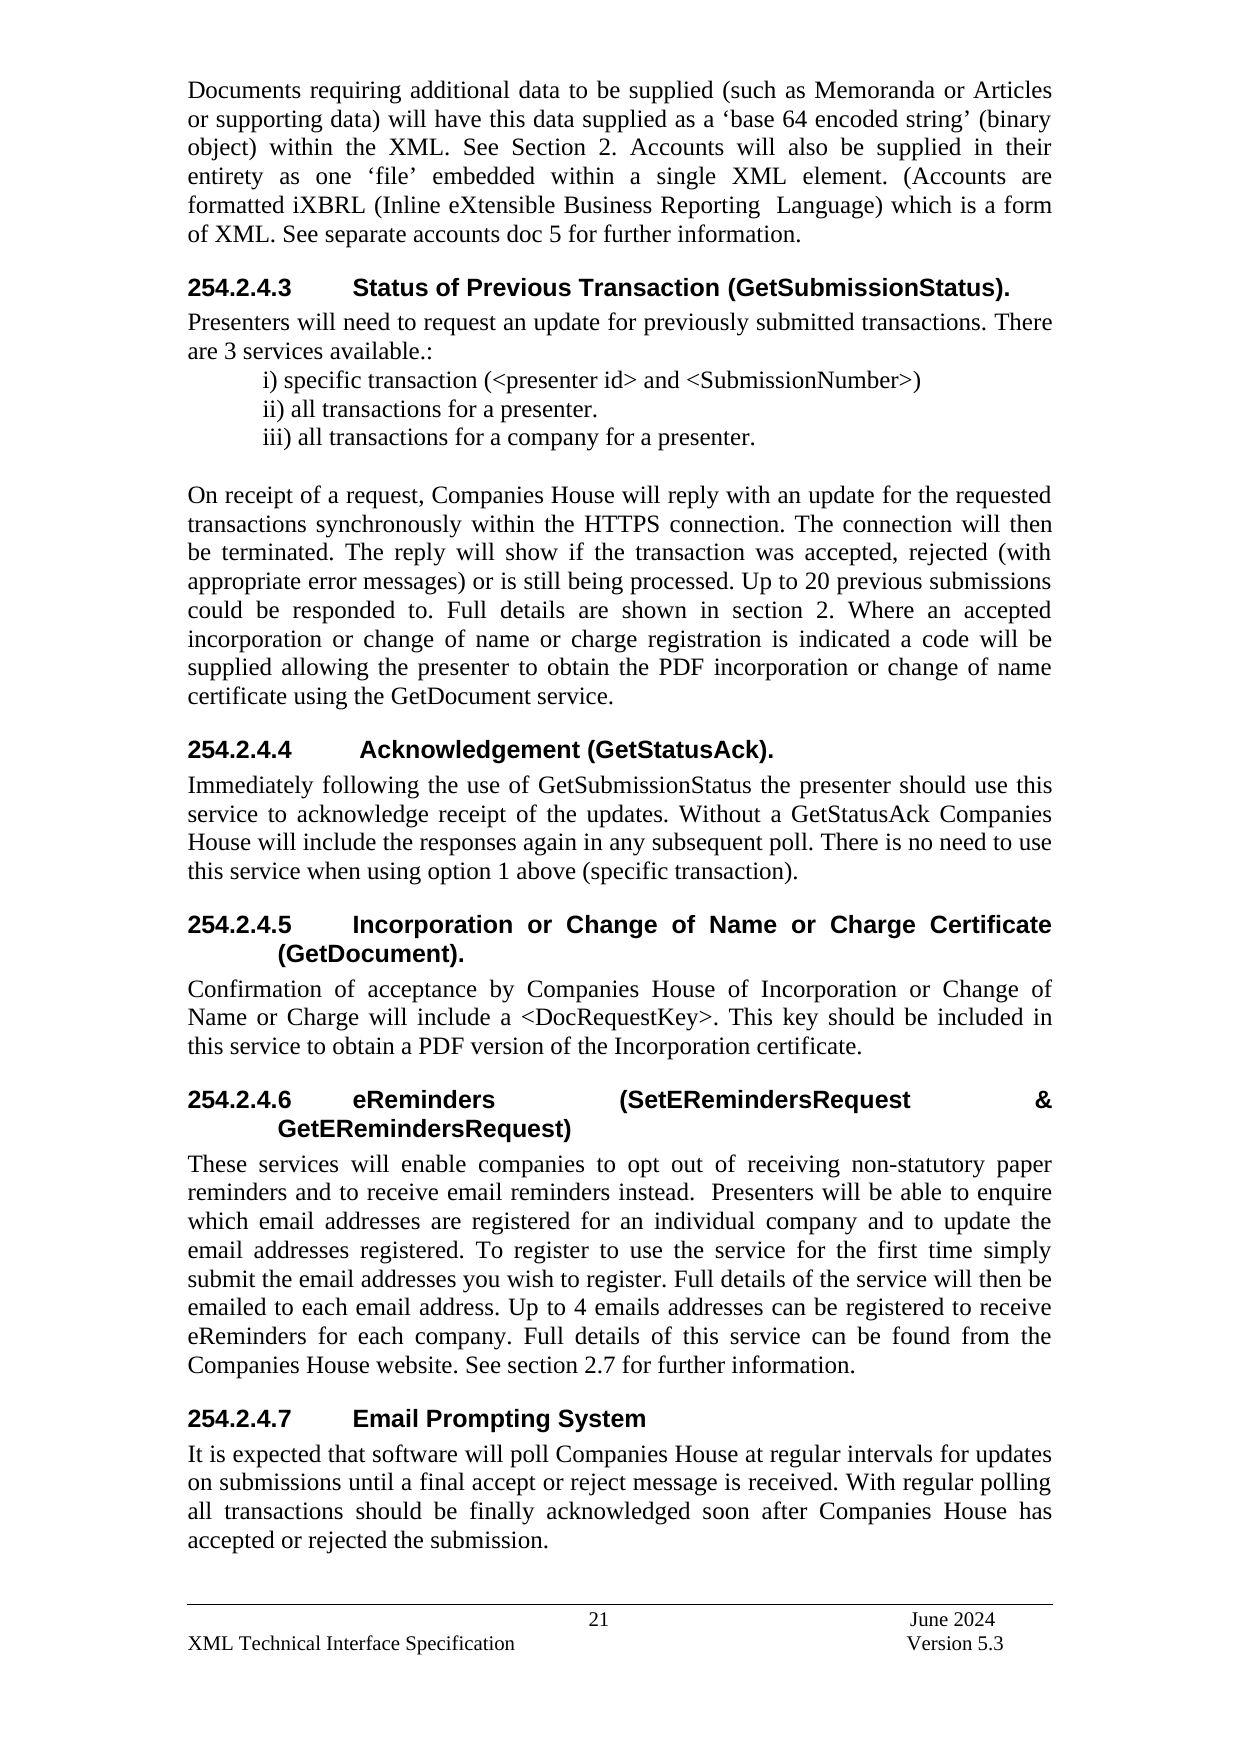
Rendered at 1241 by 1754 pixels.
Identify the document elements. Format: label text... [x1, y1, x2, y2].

subtitle Status of Previous Transaction (GetSubmissionStatus). [187, 272, 1053, 301]
text Immediately following the use of GetSubmissionStatus the presenter should use this service to acknowledge receipt of the updates. Without a GetStatusAck Companies House will include the responses again in any subsequent poll. There is no need to use this service when using option 1 above (specific transaction). [187, 770, 1053, 885]
text Confirmation of acceptance by Companies House of Incorporation or Change of Name or Charge will include a <DocRequestKey>. This key should be included in this service to obtain a PDF version of the Incorporation certificate. [187, 974, 1053, 1060]
subtitle Incorporation or Change of Name or Charge Certificate (GetDocument). [187, 910, 1053, 967]
text Documents requiring additional data to be supplied (such as Memoranda or Articles or supporting data) will have this data supplied as a ‘base 64 encoded string’ (binary object) within the XML. See Section 2. Accounts will also be supplied in their entirety as one ‘file’ embedded within a single XML element. (Accounts are formatted iXBRL (Inline eXtensible Business Reporting Language) which is a form of XML. See separate accounts doc 5 for further information. [187, 75, 1053, 247]
text It is expected that software will poll Companies House at regular intervals for updates on submissions until a final accept or reject message is received. With regular polling all transactions should be finally acknowledged soon after Companies House has accepted or rejected the submission. [187, 1439, 1053, 1554]
text iii) all transactions for a company for a presenter. [187, 422, 1053, 451]
text ii) all transactions for a presenter. [187, 394, 1053, 422]
subtitle Email Prompting System [187, 1404, 1053, 1432]
text On receipt of a request, Companies House will reply with an update for the requested transactions synchronously within the HTTPS connection. The connection will then be terminated. The reply will show if the transaction was accepted, rejected (with appropriate error messages) or is still being processed. Up to 20 previous submissions could be responded to. Full details are shown in section 2. Where an accepted incorporation or change of name or charge registration is indicated a code will be supplied allowing the presenter to obtain the PDF incorporation or change of name certificate using the GetDocument service. [187, 480, 1053, 710]
subtitle eReminders (SetERemindersRequest & GetERemindersRequest) [187, 1085, 1053, 1142]
subtitle Acknowledgement (GetStatusAck). [187, 735, 1053, 764]
text Presenters will need to request an update for previously submitted transactions. There are 3 services available.: [187, 307, 1053, 365]
text i) specific transaction (<presenter id> and <SubmissionNumber>) [187, 365, 1053, 394]
text These services will enable companies to opt out of receiving non-statutory paper reminders and to receive email reminders instead. Presenters will be able to enquire which email addresses are registered for an individual company and to update the email addresses registered. To register to use the service for the first time simply submit the email addresses you wish to register. Full details of the service will then be emailed to each email address. Up to 4 emails addresses can be registered to receive eReminders for each company. Full details of this service can be found from the Companies House website. See section 2.7 for further information. [187, 1149, 1053, 1379]
